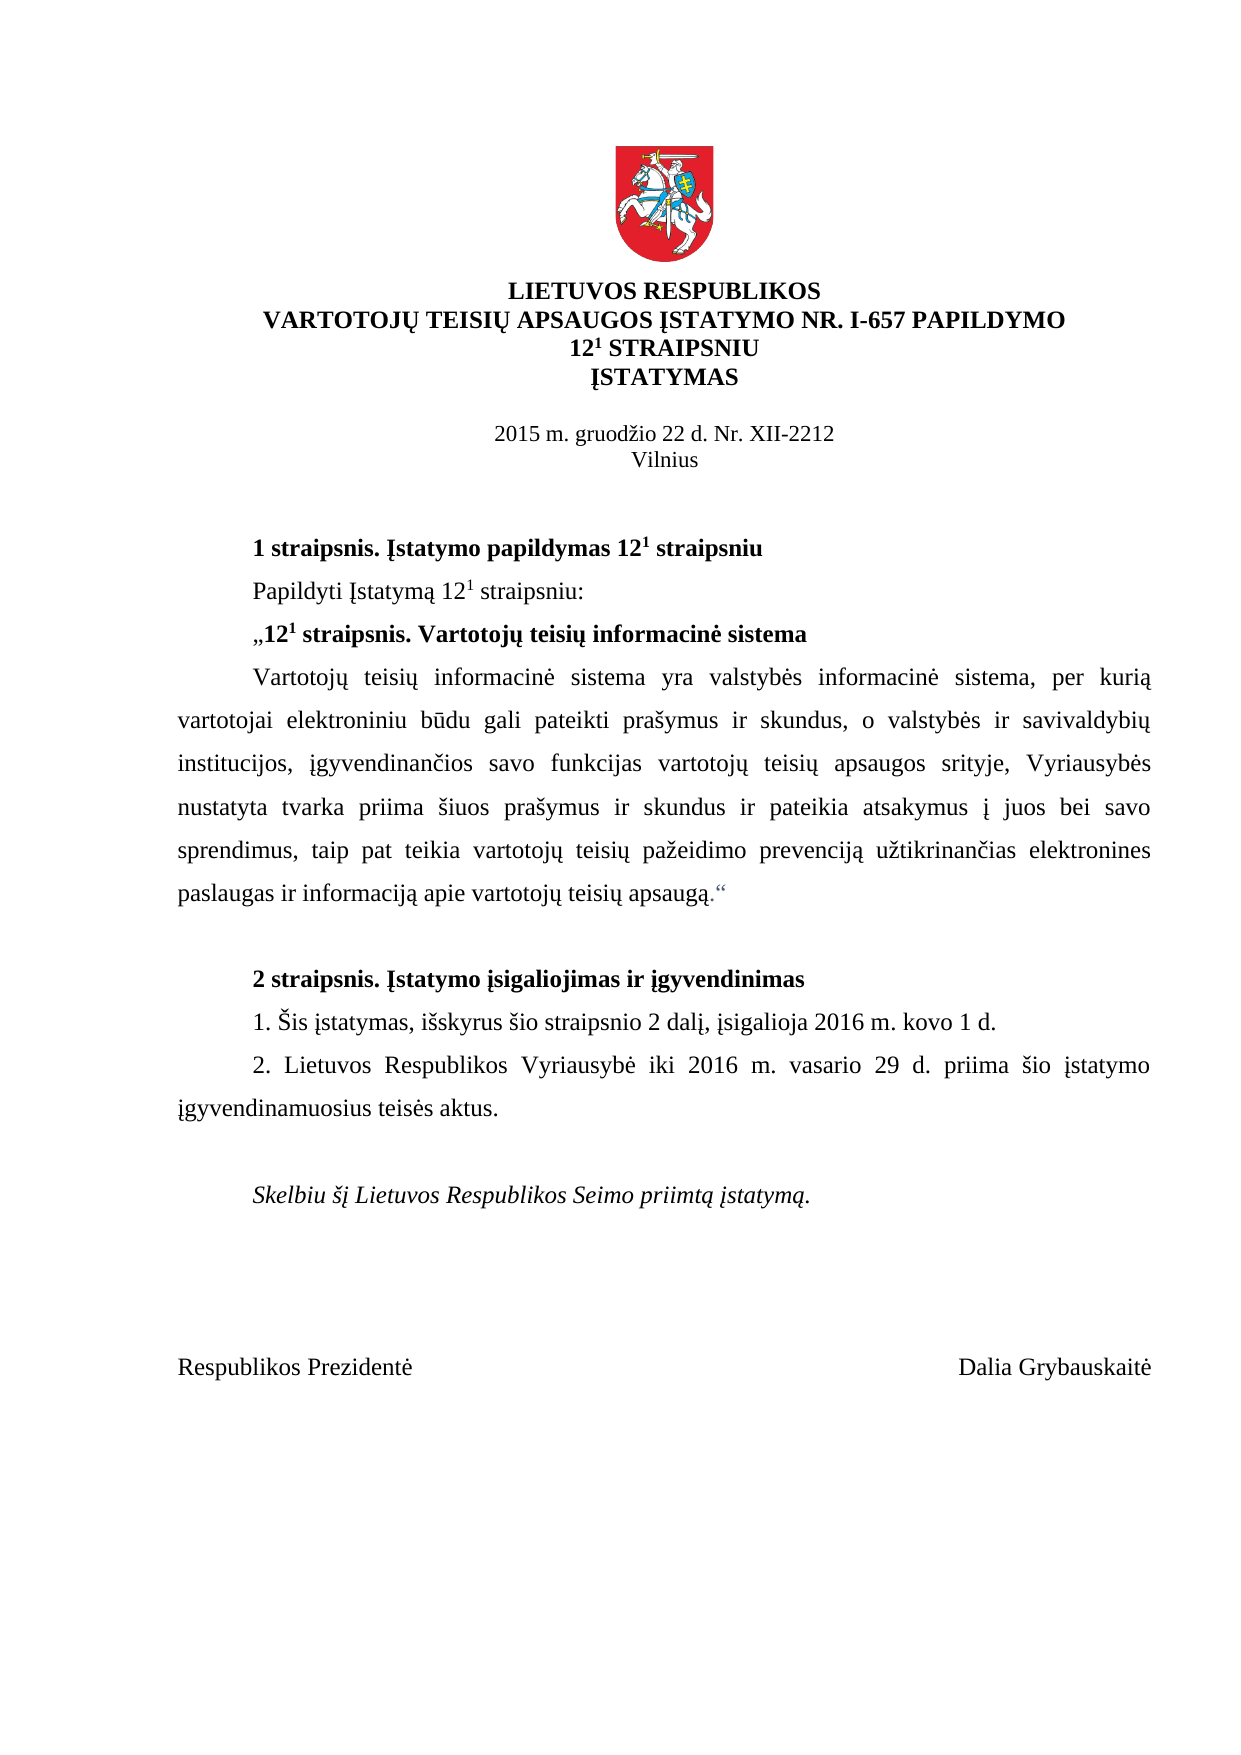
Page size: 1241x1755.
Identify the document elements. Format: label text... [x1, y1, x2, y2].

text 1. Šis įstatymas, išskyrus šio straipsnio 2 dalį, įsigalioja 2016 m. kovo 1 d. [177, 1007, 1152, 1036]
text Skelbiu šį Lietuvos Respublikos Seimo priimtą įstatymą. [177, 1180, 1152, 1208]
text Papildyti Įstatymą 121 straipsniu: [177, 576, 1152, 605]
text 2. Lietuvos Respublikos Vyriausybė iki 2016 m. vasario 29 d. priima šio įstatymo įgyvendinamuosius teisės aktus. [177, 1050, 1152, 1122]
text VARTOTOJŲ TEISIŲ APSAUGOS ĮSTATYMO NR. I-657 PAPILDYMO 121 STRAIPSNIU [177, 305, 1152, 362]
text 1 straipsnis. Įstatymo papildymas 121 straipsniu [177, 533, 1152, 562]
text LIETUVOS RESPUBLIKOS [177, 276, 1152, 305]
text Vartotojų teisių informacinė sistema yra valstybės informacinė sistema, per kurią vartotojai elektroniniu būdu gali pateikti prašymus ir skundus, o valstybės ir savivaldybių institucijos, įgyvendinančios savo funkcijas vartotojų teisių apsaugos srityje, Vyriausybės nustatyta tvarka priima šiuos prašymus ir skundus ir pateikia atsakymus į juos bei savo sprendimus, taip pat teikia vartotojų teisių pažeidimo prevenciją užtikrinančias elektronines paslaugas ir informaciją apie vartotojų teisių apsaugą.“ [177, 662, 1152, 907]
text 2 straipsnis. Įstatymo įsigaliojimas ir įgyvendinimas [177, 964, 1152, 993]
text 2015 m. gruodžio 22 d. Nr. XII-2212 [177, 420, 1152, 446]
text ĮSTATYMAS [177, 362, 1152, 391]
text Vilnius [177, 446, 1152, 472]
text „121 straipsnis. Vartotojų teisių informacinė sistema [177, 619, 1152, 648]
text Respublikos Prezidentė Dalia Grybauskaitė [177, 1352, 1152, 1381]
